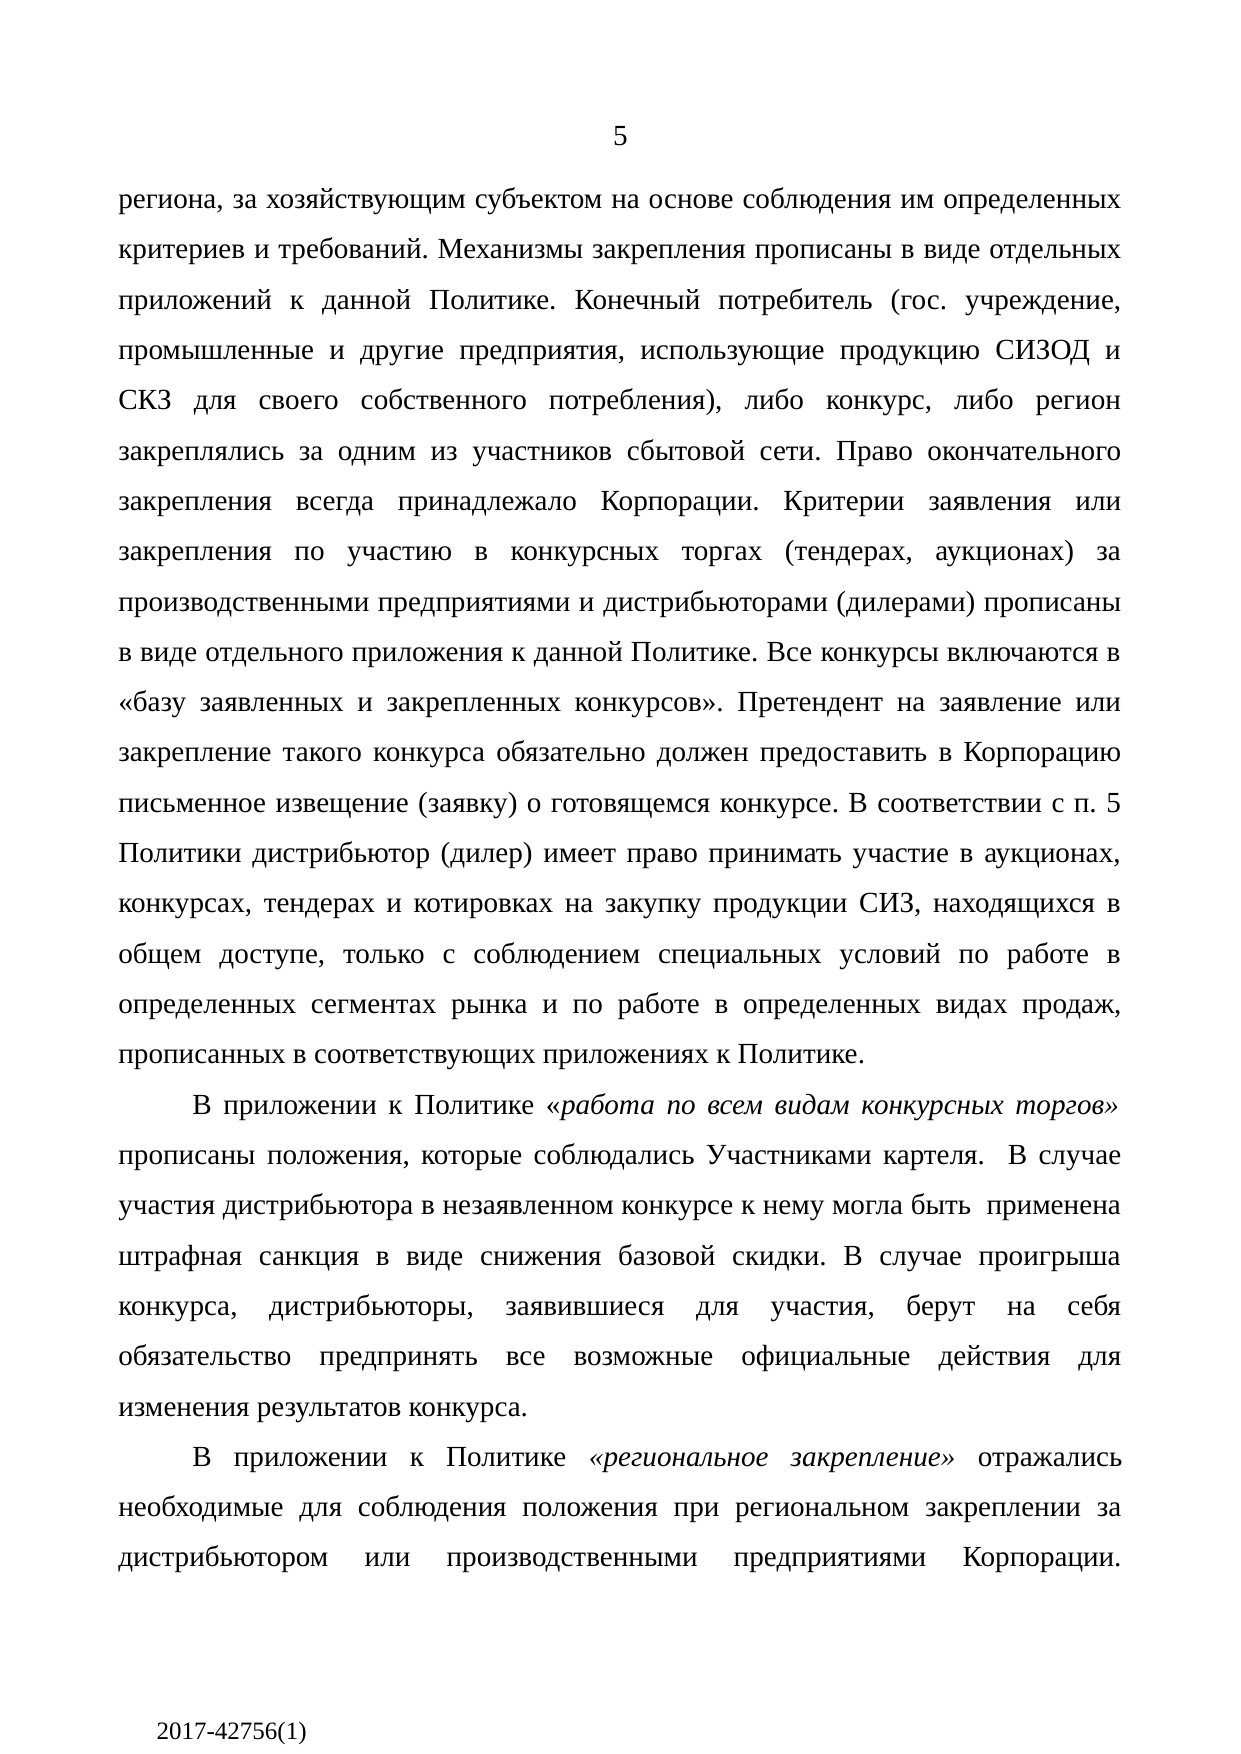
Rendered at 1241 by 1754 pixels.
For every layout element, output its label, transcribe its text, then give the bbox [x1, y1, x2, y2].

text региона, за хозяйствующим субъектом на основе соблюдения им определенных критериев и требований. Механизмы закрепления прописаны в виде отдельных приложений к данной Политике. Конечный потребитель (гос. учреждение, промышленные и другие предприятия, использующие продукцию СИЗОД и СКЗ для своего собственного потребления), либо конкурс, либо регион закреплялись за одним из участников сбытовой сети. Право окончательного закрепления всегда принадлежало Корпорации. Критерии заявления или закрепления по участию в конкурсных торгах (тендерах, аукционах) за производственными предприятиями и дистрибьюторами (дилерами) прописаны в виде отдельного приложения к данной Политике. Все конкурсы включаются в «базу заявленных и закрепленных конкурсов». Претендент на заявление или закрепление такого конкурса обязательно должен предоставить в Корпорацию письменное извещение (заявку) о готовящемся конкурсе. В соответствии с п. 5 Политики дистрибьютор (дилер) имеет право принимать участие в аукционах, конкурсах, тендерах и котировках на закупку продукции СИЗ, находящихся в общем доступе, только с соблюдением специальных условий по работе в определенных сегментах рынка и по работе в определенных видах продаж, прописанных в соответствующих приложениях к Политике. [118, 181, 1122, 1070]
text В приложении к Политике «работа по всем видам конкурсных торгов» прописаны положения, которые соблюдались Участниками картеля. В случае участия дистрибьютора в незаявленном конкурсе к нему могла быть применена штрафная санкция в виде снижения базовой скидки. В случае проигрыша конкурса, дистрибьюторы, заявившиеся для участия, берут на себя обязательство предпринять все возможные официальные действия для изменения результатов конкурса. [118, 1087, 1122, 1422]
text В приложении к Политике «региональное закрепление» отражались необходимые для соблюдения положения при региональном закреплении за дистрибьютором или производственными предприятиями Корпорации. [118, 1439, 1122, 1573]
